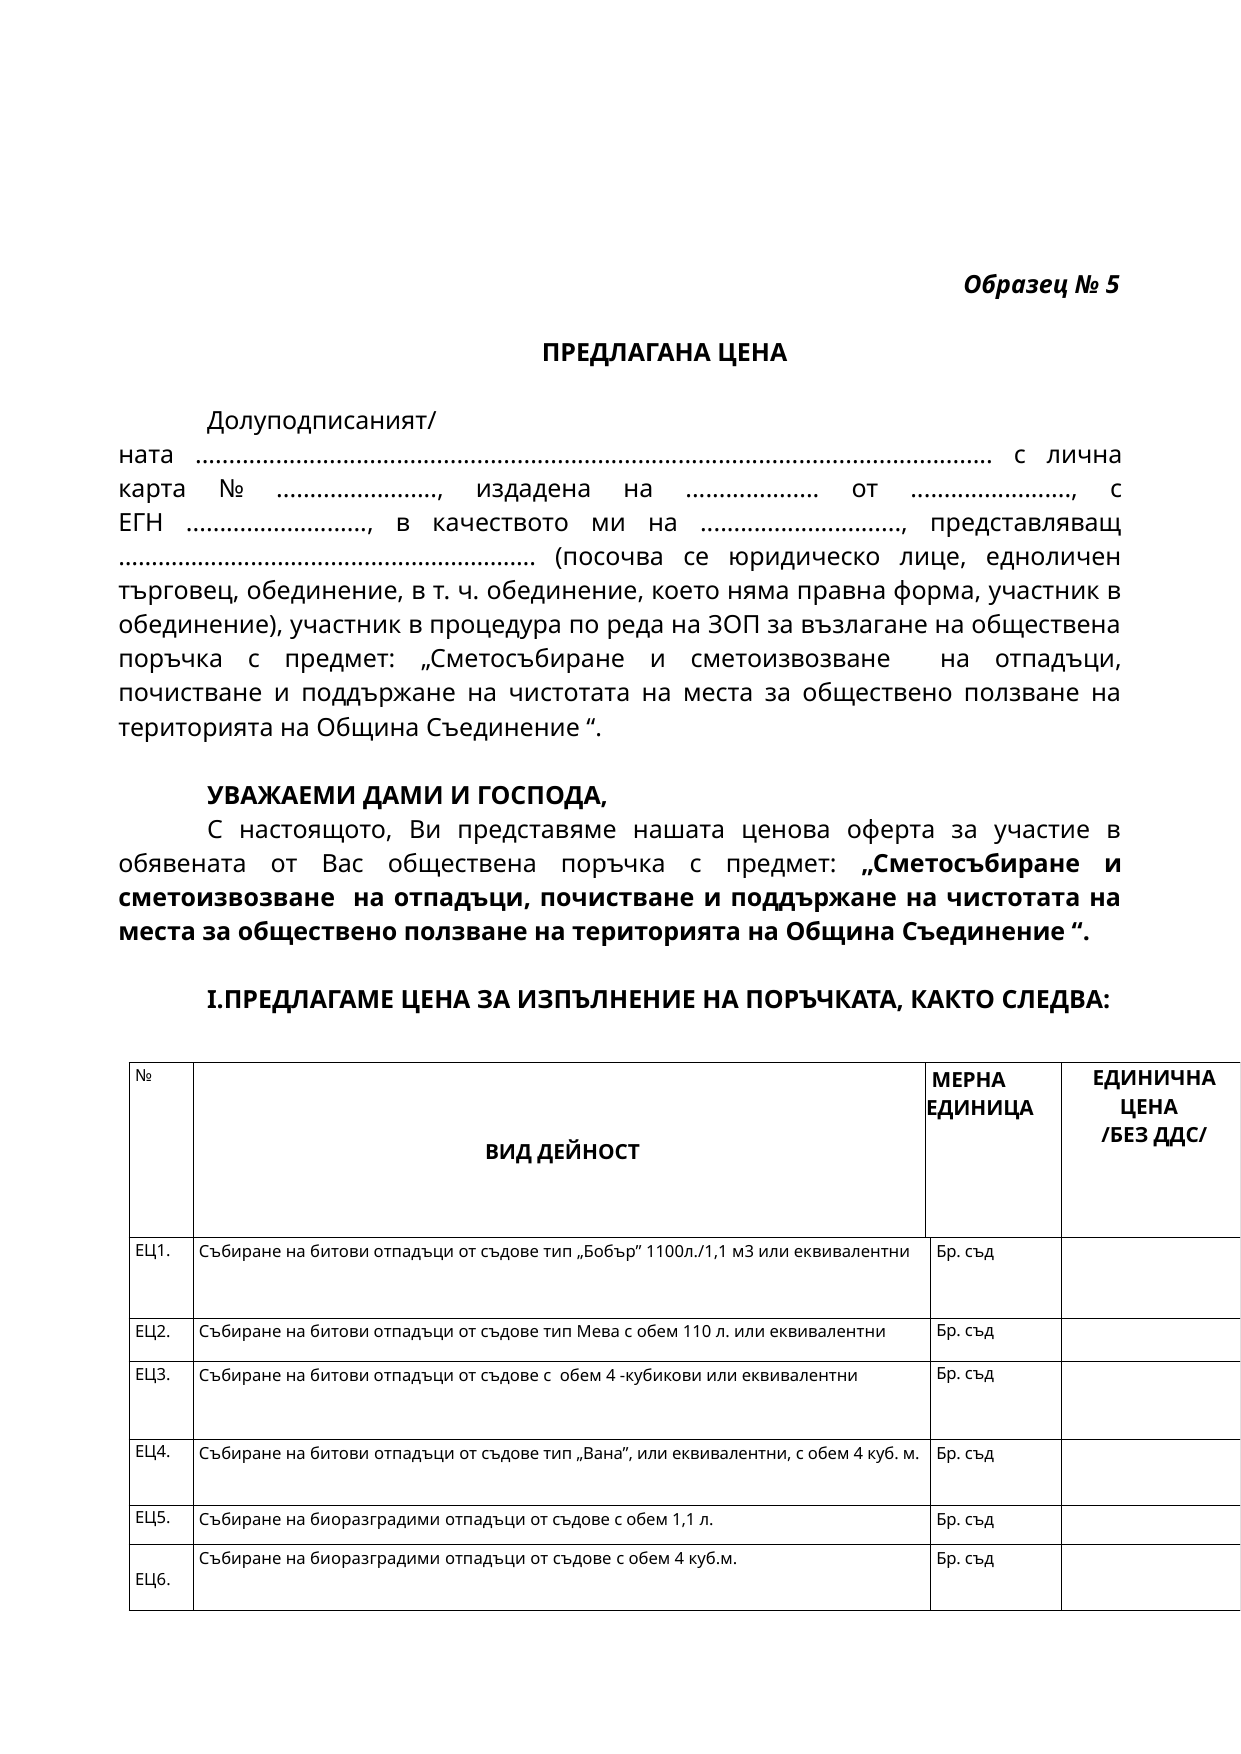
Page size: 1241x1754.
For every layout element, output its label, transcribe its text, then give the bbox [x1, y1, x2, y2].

table_cell Бр. съд [931, 1440, 1061, 1505]
table_header ЕДИНИЧНА ЦЕНА /БЕЗ ДДС/ [1062, 1063, 1240, 1237]
text Долуподписаният/ната ....................................................................................................................... с лична карта № ........................, издадена на .................... от ........................, с ЕГН ..........................., в качеството ми на .............................., представляващ ……………….......…................………………. (посочва се юридическо лице, едноличен търговец, обединение, в т. ч. обединение, което няма правна форма, участник в обединение), участник в процедура по реда на ЗОП за възлагане на обществена поръчка с предмет: „Сметосъбиране и сметоизвозване на отпадъци, почистване и поддържане на чистотата на места за обществено ползване на територията на Община Съединение “. [118, 403, 1122, 743]
table_cell Бр. съд [931, 1238, 1061, 1317]
table_header № [130, 1063, 193, 1237]
table_header ВИД ДЕЙНОСТ [194, 1063, 925, 1237]
table_cell Събиране на биоразградими отпадъци от съдове с обем 1,1 л. [194, 1506, 930, 1544]
table_cell Бр. съд [931, 1545, 1061, 1610]
table_cell ЕЦ6. [130, 1545, 193, 1610]
table_cell [1062, 1440, 1240, 1505]
table_cell [1062, 1319, 1240, 1361]
text I.ПРЕДЛАГАМЕ ЦЕНА ЗА ИЗПЪЛНЕНИЕ НА ПОРЪЧКАТА, КАКТО СЛЕДВА: [118, 982, 1122, 1016]
table_cell Бр. съд [931, 1362, 1061, 1439]
table_cell [1062, 1506, 1240, 1544]
table_cell [1062, 1238, 1240, 1317]
table_cell Бр. съд [931, 1506, 1061, 1544]
text УВАЖАЕМИ ДАМИ И ГОСПОДА, [118, 777, 1122, 811]
table_cell ЕЦ2. [130, 1319, 193, 1361]
table_cell Събиране на битови отпадъци от съдове тип Мева с обем 110 л. или еквивалентни [194, 1319, 930, 1361]
table_cell Събиране на битови отпадъци от съдове с обем 4 -кубикови или еквивалентни [194, 1362, 930, 1439]
text С настоящото, Ви представяме нашата ценова оферта за участие в обявената от Вас обществена поръчка с предмет: „Сметосъбиране и сметоизвозване на отпадъци, почистване и поддържане на чистотата на места за обществено ползване на територията на Община Съединение “. [118, 811, 1122, 948]
table_cell [1062, 1362, 1240, 1439]
table_header МЕРНА ЕДИНИЦА [926, 1063, 1061, 1237]
table_cell Бр. съд [931, 1319, 1061, 1361]
table_cell ЕЦ4. [130, 1440, 193, 1505]
text ПРЕДЛАГАНА ЦЕНА [118, 334, 1122, 368]
table_cell [1062, 1545, 1240, 1610]
table_cell Събиране на битови отпадъци от съдове тип „Бобър” 1100л./1,1 м3 или еквивалентни [194, 1238, 930, 1317]
table_cell Събиране на битови отпадъци от съдове тип „Вана”, или еквивалентни, с обем 4 куб. м. [194, 1440, 930, 1505]
table_cell ЕЦ1. [130, 1238, 193, 1317]
table_cell ЕЦ3. [130, 1362, 193, 1439]
table_cell ЕЦ5. [130, 1506, 193, 1544]
text Образец № 5 [118, 266, 1122, 300]
table_cell Събиране на биоразградими отпадъци от съдове с обем 4 куб.м. [194, 1545, 930, 1610]
